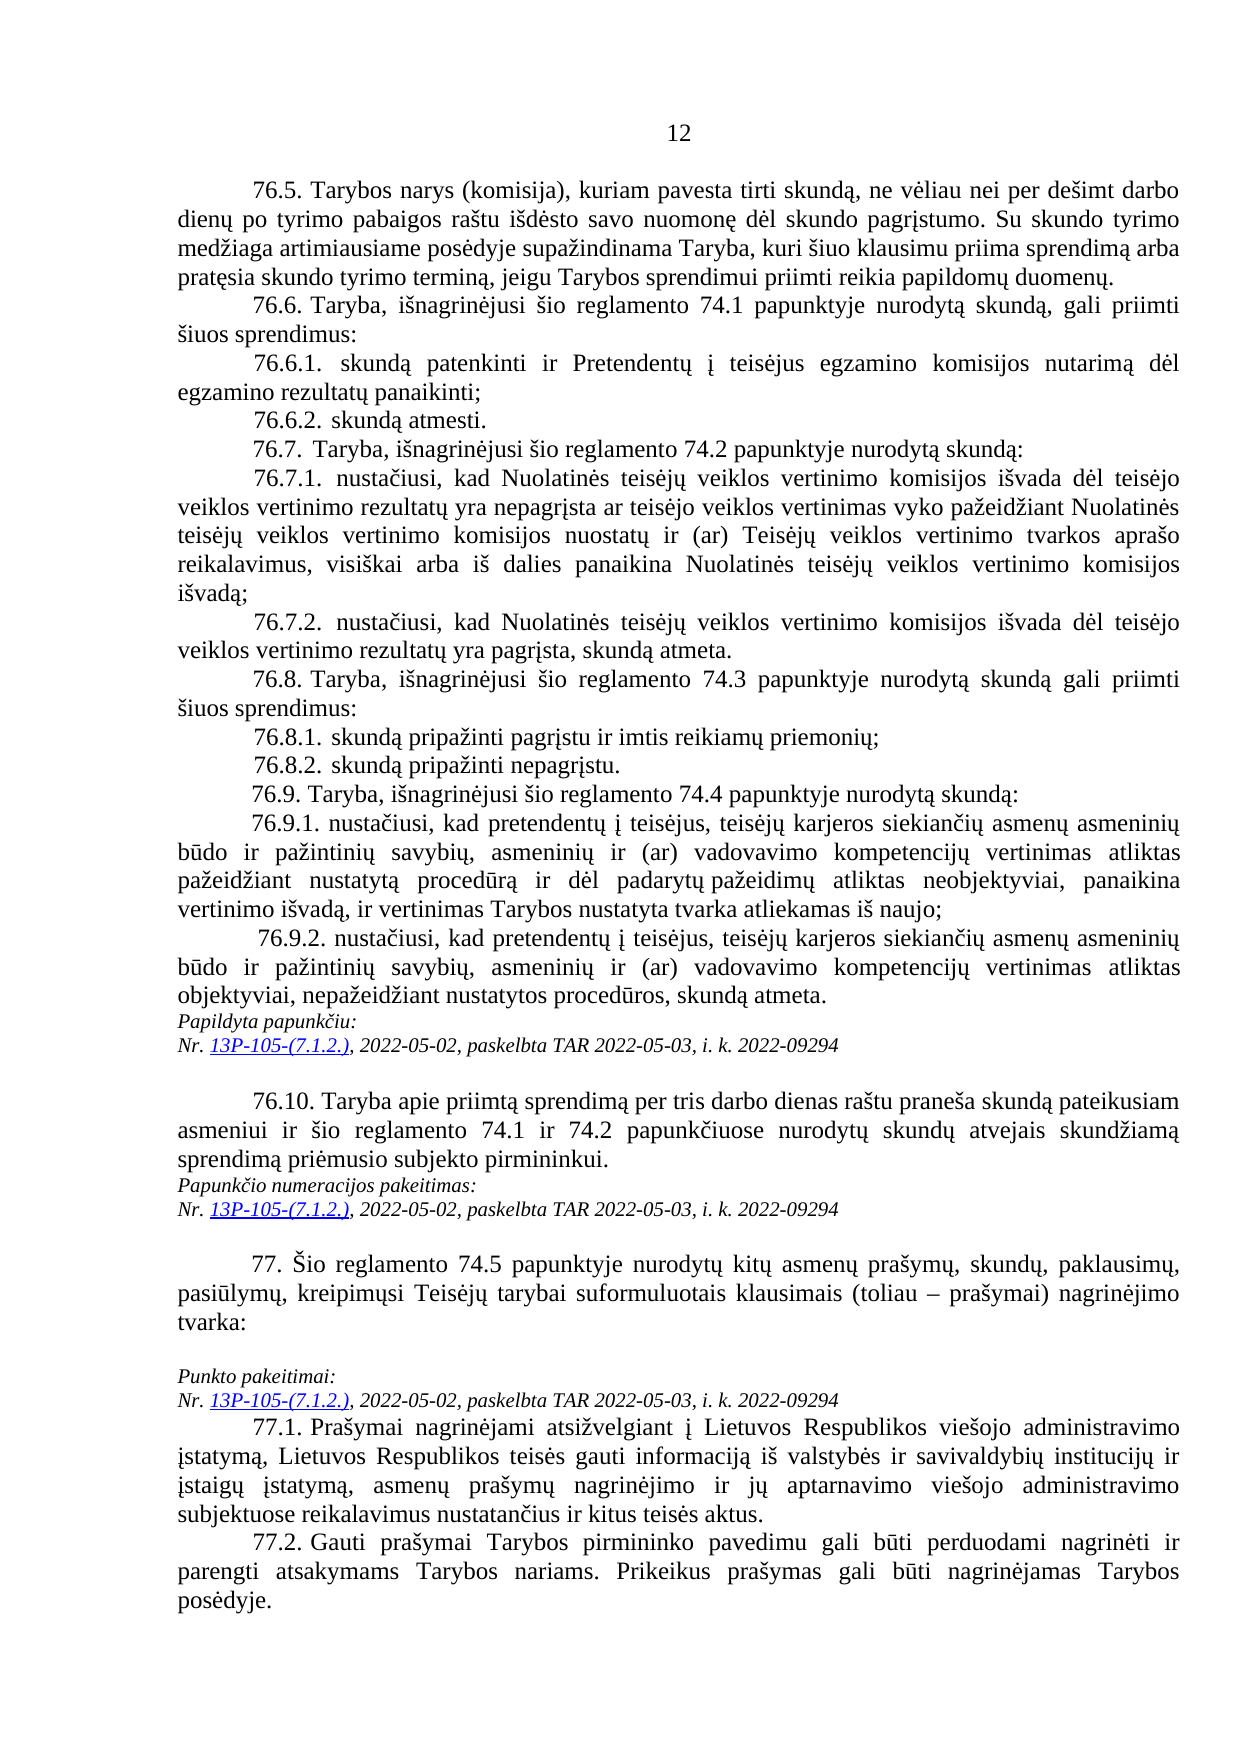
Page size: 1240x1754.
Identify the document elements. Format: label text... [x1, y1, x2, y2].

text 76.8.1. skundą pripažinti pagrįstu ir imtis reikiamų priemonių; [253, 722, 1181, 751]
text 77.2. Gauti prašymai Tarybos pirmininko pavedimu gali būti perduodami nagrinėti ir parengti atsakymams Tarybos nariams. Prikeikus prašymas gali būti nagrinėjamas Tarybos posėdyje. [177, 1527, 1181, 1614]
text 76.8.2. skundą pripažinti nepagrįstu. [253, 751, 1181, 779]
text 77. Šio reglamento 74.5 papunktyje nurodytų kitų asmenų prašymų, skundų, paklausimų, pasiūlymų, kreipimųsi Teisėjų tarybai suformuluotais klausimais (toliau – prašymai) nagrinėjimo tvarka: [177, 1249, 1181, 1336]
text 76.6. Taryba, išnagrinėjusi šio reglamento 74.1 papunktyje nurodytą skundą, gali priimti šiuos sprendimus: [177, 291, 1181, 348]
text 76.7.2. nustačiusi, kad Nuolatinės teisėjų veiklos vertinimo komisijos išvada dėl teisėjo veiklos vertinimo rezultatų yra pagrįsta, skundą atmeta. [177, 607, 1181, 664]
text 76.9. Taryba, išnagrinėjusi šio reglamento 74.4 papunktyje nurodytą skundą: [177, 779, 1181, 808]
text Papunkčio numeracijos pakeitimas: [177, 1172, 1181, 1197]
text 76.6.1. skundą patenkinti ir Pretendentų į teisėjus egzamino komisijos nutarimą dėl egzamino rezultatų panaikinti; [177, 348, 1181, 406]
text 77.1. Prašymai nagrinėjami atsižvelgiant į Lietuvos Respublikos viešojo administravimo įstatymą, Lietuvos Respublikos teisės gauti informaciją iš valstybės ir savivaldybių institucijų ir įstaigų įstatymą, asmenų prašymų nagrinėjimo ir jų aptarnavimo viešojo administravimo subjektuose reikalavimus nustatančius ir kitus teisės aktus. [177, 1412, 1181, 1527]
text Nr. 13P-105-(7.1.2.), 2022-05-02, paskelbta TAR 2022-05-03, i. k. 2022-09294 [177, 1197, 1181, 1221]
text 76.9.2. nustačiusi, kad pretendentų į teisėjus, teisėjų karjeros siekiančių asmenų asmeninių būdo ir pažintinių savybių, asmeninių ir (ar) vadovavimo kompetencijų vertinimas atliktas objektyviai, nepažeidžiant nustatytos procedūros, skundą atmeta. [177, 923, 1181, 1009]
text 76.9.1. nustačiusi, kad pretendentų į teisėjus, teisėjų karjeros siekiančių asmenų asmeninių būdo ir pažintinių savybių, asmeninių ir (ar) vadovavimo kompetencijų vertinimas atliktas pažeidžiant nustatytą procedūrą ir dėl padarytų pažeidimų atliktas neobjektyviai, panaikina vertinimo išvadą, ir vertinimas Tarybos nustatyta tvarka atliekamas iš naujo; [177, 808, 1181, 923]
text 76.7. Taryba, išnagrinėjusi šio reglamento 74.2 papunktyje nurodytą skundą: [177, 434, 1181, 463]
text Nr. 13P-105-(7.1.2.), 2022-05-02, paskelbta TAR 2022-05-03, i. k. 2022-09294 [177, 1033, 1181, 1057]
text 76.8. Taryba, išnagrinėjusi šio reglamento 74.3 papunktyje nurodytą skundą gali priimti šiuos sprendimus: [177, 664, 1181, 722]
text 76.6.2. skundą atmesti. [177, 406, 1181, 434]
text 76.7.1. nustačiusi, kad Nuolatinės teisėjų veiklos vertinimo komisijos išvada dėl teisėjo veiklos vertinimo rezultatų yra nepagrįsta ar teisėjo veiklos vertinimas vyko pažeidžiant Nuolatinės teisėjų veiklos vertinimo komisijos nuostatų ir (ar) Teisėjų veiklos vertinimo tvarkos aprašo reikalavimus, visiškai arba iš dalies panaikina Nuolatinės teisėjų veiklos vertinimo komisijos išvadą; [177, 463, 1181, 607]
text 76.5. Tarybos narys (komisija), kuriam pavesta tirti skundą, ne vėliau nei per dešimt darbo dienų po tyrimo pabaigos raštu išdėsto savo nuomonę dėl skundo pagrįstumo. Su skundo tyrimo medžiaga artimiausiame posėdyje supažindinama Taryba, kuri šiuo klausimu priima sprendimą arba pratęsia skundo tyrimo terminą, jeigu Tarybos sprendimui priimti reikia papildomų duomenų. [177, 176, 1181, 291]
text Papildyta papunkčiu: [177, 1009, 1181, 1033]
text 76.10. Taryba apie priimtą sprendimą per tris darbo dienas raštu praneša skundą pateikusiam asmeniui ir šio reglamento 74.1 ir 74.2 papunkčiuose nurodytų skundų atvejais skundžiamą sprendimą priėmusio subjekto pirmininkui. [177, 1086, 1181, 1172]
text Nr. 13P-105-(7.1.2.), 2022-05-02, paskelbta TAR 2022-05-03, i. k. 2022-09294 [177, 1388, 1181, 1412]
text Punkto pakeitimai: [177, 1364, 1181, 1388]
